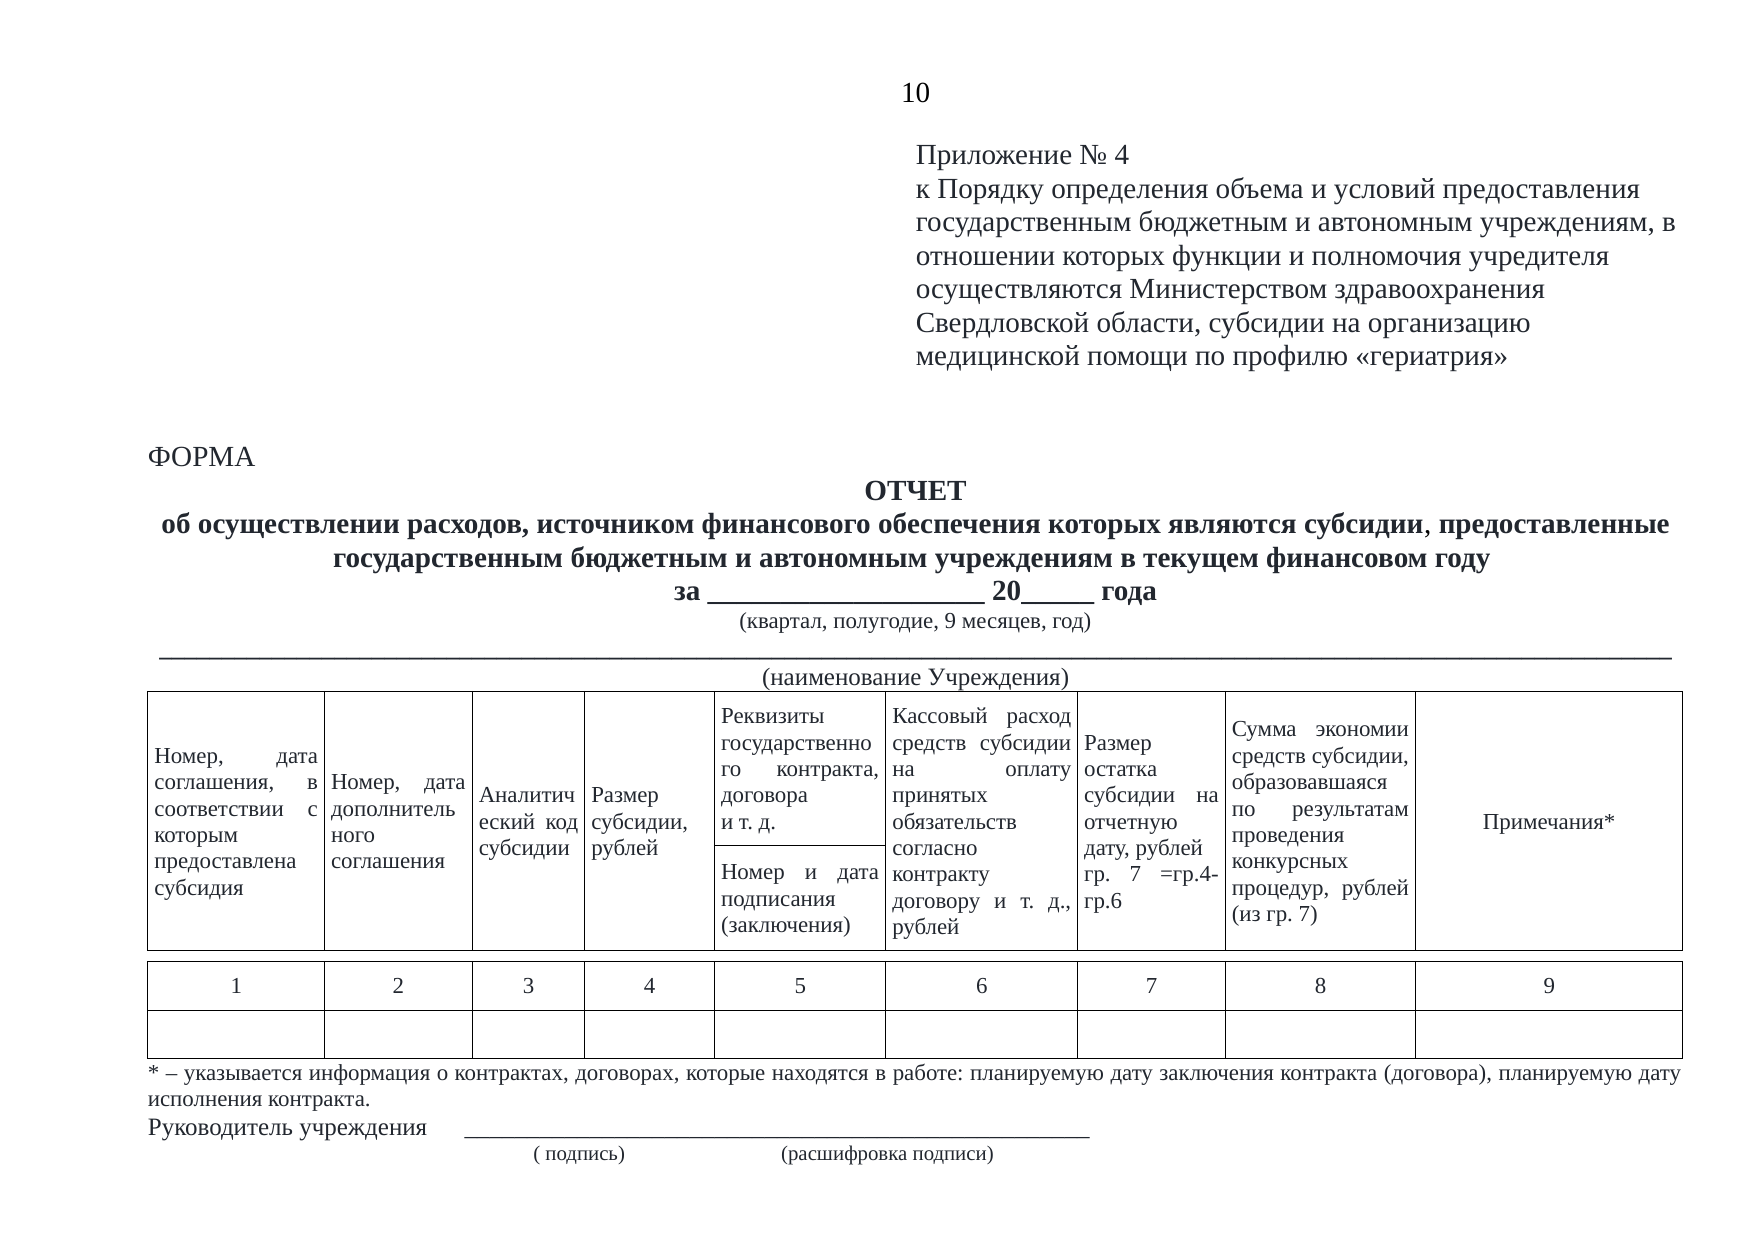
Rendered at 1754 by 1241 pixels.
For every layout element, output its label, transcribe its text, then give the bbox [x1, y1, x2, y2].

table_header 3 [473, 962, 584, 1009]
table_header Номер, дата соглашения, в соответствии с которым предоставлена субсидия [148, 692, 324, 950]
text за ___________________ 20_____ года [148, 573, 1683, 607]
table_cell [715, 1011, 885, 1058]
text ОТЧЕТ [148, 473, 1683, 506]
text * – указывается информация о контрактах, договорах, которые находятся в работе: планируемую дату заключения контракта (договора), планируемую дату исполнения контракта. [148, 1059, 1683, 1112]
text Приложение № 4 [916, 137, 1683, 171]
table_cell [148, 1011, 324, 1058]
text Руководитель учреждения __________________________________________________ [148, 1112, 1683, 1141]
table_cell [1416, 1011, 1682, 1058]
table_header 7 [1078, 962, 1225, 1009]
table_cell [1078, 1011, 1225, 1058]
text к Порядку определения объема и условий предоставления государственным бюджетным и автономным учреждениям, в отношении которых функции и полномочия учредителя осуществляются Министерством здравоохранения Свердловской области, субсидии на организацию медицинской помощи по профилю «гериатрия» [916, 171, 1683, 372]
table_header 6 [886, 962, 1077, 1009]
table_header 8 [1226, 962, 1415, 1009]
table_cell [473, 1011, 584, 1058]
text об осуществлении расходов, источником финансового обеспечения которых являются субсидии, предоставленные государственным бюджетным и автономным учреждениям в текущем финансовом году [148, 506, 1683, 573]
table_cell [585, 1011, 714, 1058]
text (квартал, полугодие, 9 месяцев, год) [148, 607, 1683, 633]
table_header 9 [1416, 962, 1682, 1009]
table_header 2 [325, 962, 472, 1009]
table_header Кассовый расход средств субсидии на оплату принятых обязательств согласно контракту договору и т. д., рублей [886, 692, 1077, 950]
table_header Сумма экономии средств субсидии, образовавшаяся по результатам проведения конкурсных процедур, рублей (из гр. 7) [1226, 692, 1415, 950]
table_cell [886, 1011, 1077, 1058]
table_header Реквизиты государственного контракта, договора и т. д. [715, 692, 885, 845]
table_header 5 [715, 962, 885, 1009]
table_cell Номер и дата подписания (заключения) [715, 846, 885, 950]
table_header Примечания* [1416, 692, 1682, 950]
table_header Размер остатка субсидии на отчетную дату, рублей гр. 7 =гр.4-гр.6 [1078, 692, 1225, 950]
table_header Размер субсидии, рублей [585, 692, 714, 950]
table_header Номер, дата дополнительного соглашения [325, 692, 472, 950]
text _________________________________________________________________________________________________________________________ [148, 633, 1683, 662]
text (наименование Учреждения) [148, 662, 1683, 691]
text ( подпись) (расшифровка подписи) [148, 1141, 1683, 1165]
table_header 1 [148, 962, 324, 1009]
text ФОРМА [148, 439, 1683, 473]
table_cell [325, 1011, 472, 1058]
table_header Аналитический код субсидии [473, 692, 584, 950]
table_header 4 [585, 962, 714, 1009]
table_cell [1226, 1011, 1415, 1058]
